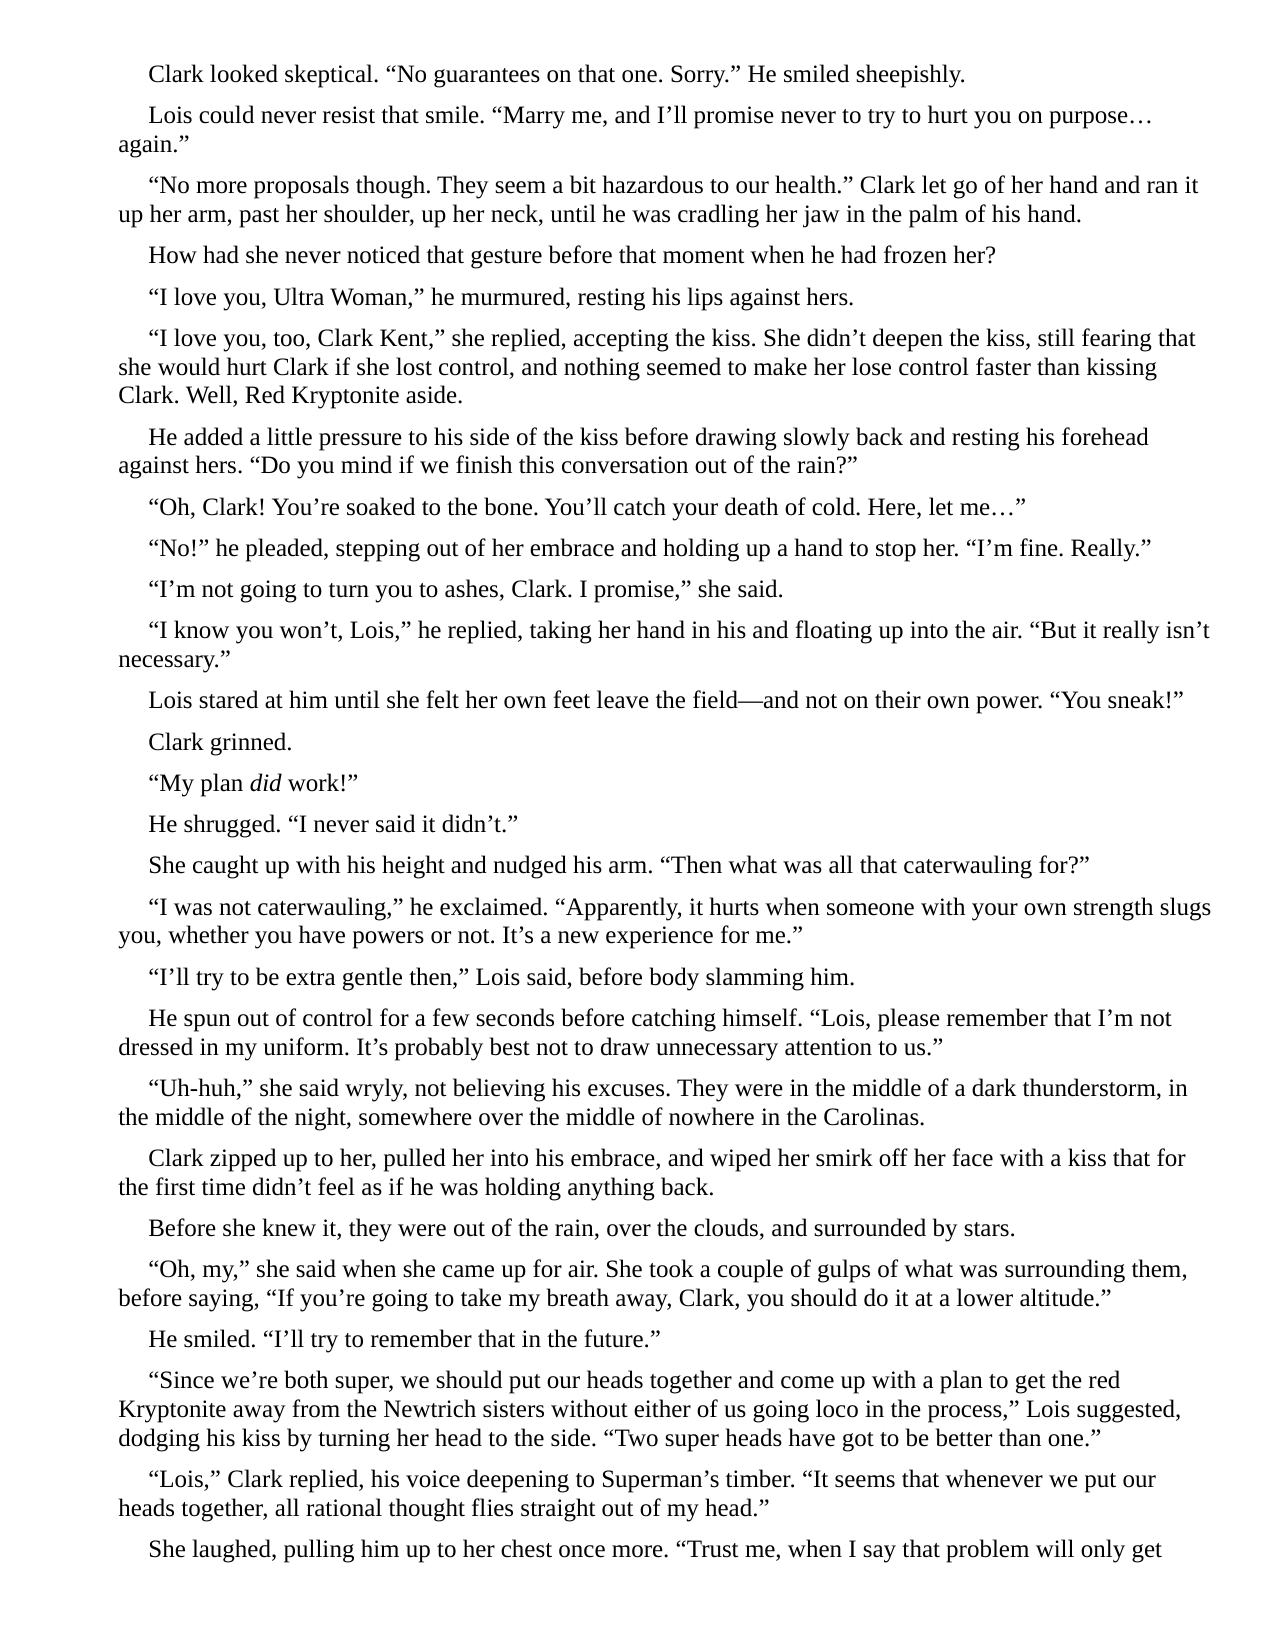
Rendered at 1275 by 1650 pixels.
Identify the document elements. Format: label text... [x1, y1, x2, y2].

text Lois could never resist that smile. “Marry me, and I’ll promise never to try to hurt you on purpose… again.” [118, 100, 1216, 158]
text “Lois,” Clark replied, his voice deepening to Superman’s timber. “It seems that whenever we put our heads together, all rational thought flies straight out of my head.” [118, 1464, 1216, 1522]
text She laughed, pulling him up to her chest once more. “Trust me, when I say that problem will only get [118, 1534, 1216, 1563]
text “I love you, Ultra Woman,” he murmured, resting his lips against hers. [118, 282, 1216, 310]
text Before she knew it, they were out of the rain, over the clouds, and surrounded by stars. [118, 1213, 1216, 1242]
text He shrugged. “I never said it didn’t.” [118, 809, 1216, 838]
text He spun out of control for a few seconds before catching himself. “Lois, please remember that I’m not dressed in my uniform. It’s probably best not to draw unnecessary attention to us.” [118, 1003, 1216, 1060]
text “I’m not going to turn you to ashes, Clark. I promise,” she said. [118, 574, 1216, 603]
text Lois stared at him until she felt her own feet leave the field—and not on their own power. “You sneak!” [118, 685, 1216, 714]
text “Oh, Clark! You’re soaked to the bone. You’ll catch your death of cold. Here, let me…” [118, 492, 1216, 520]
text He smiled. “I’ll try to remember that in the future.” [118, 1324, 1216, 1353]
text “I’ll try to be extra gentle then,” Lois said, before body slamming him. [118, 962, 1216, 990]
text She caught up with his height and nudged his arm. “Then what was all that caterwauling for?” [118, 850, 1216, 879]
text “My plan did work!” [118, 768, 1216, 797]
text Clark looked skeptical. “No guarantees on that one. Sorry.” He smiled sheepishly. [118, 59, 1216, 88]
text Clark grinned. [118, 727, 1216, 755]
text “I know you won’t, Lois,” he replied, taking her hand in his and floating up into the air. “But it really isn’t necessary.” [118, 615, 1216, 673]
text “I love you, too, Clark Kent,” she replied, accepting the kiss. She didn’t deepen the kiss, still fearing that she would hurt Clark if she lost control, and nothing seemed to make her lose control faster than kissing Clark. Well, Red Kryptonite aside. [118, 323, 1216, 409]
text “Oh, my,” she said when she came up for air. She took a couple of gulps of what was surrounding them, before saying, “If you’re going to take my breath away, Clark, you should do it at a lower altitude.” [118, 1254, 1216, 1312]
text He added a little pressure to his side of the kiss before drawing slowly back and resting his forehead against hers. “Do you mind if we finish this conversation out of the rain?” [118, 422, 1216, 479]
text How had she never noticed that gesture before that moment when he had frozen her? [118, 240, 1216, 269]
text “Uh-huh,” she said wryly, not believing his excuses. They were in the middle of a dark thunderstorm, in the middle of the night, somewhere over the middle of nowhere in the Carolinas. [118, 1073, 1216, 1130]
text Clark zipped up to her, pulled her into his embrace, and wiped her smirk off her face with a kiss that for the first time didn’t feel as if he was holding anything back. [118, 1143, 1216, 1200]
text “I was not caterwauling,” he exclaimed. “Apparently, it hurts when someone with your own strength slugs you, whether you have powers or not. It’s a new experience for me.” [118, 892, 1216, 949]
text “No!” he pleaded, stepping out of her embrace and holding up a hand to stop her. “I’m fine. Really.” [118, 533, 1216, 562]
text “Since we’re both super, we should put our heads together and come up with a plan to get the red Kryptonite away from the Newtrich sisters without either of us going loco in the process,” Lois suggested, dodging his kiss by turning her head to the side. “Two super heads have got to be better than one.” [118, 1365, 1216, 1452]
text “No more proposals though. They seem a bit hazardous to our health.” Clark let go of her hand and ran it up her arm, past her shoulder, up her neck, until he was cradling her jaw in the palm of his hand. [118, 170, 1216, 228]
